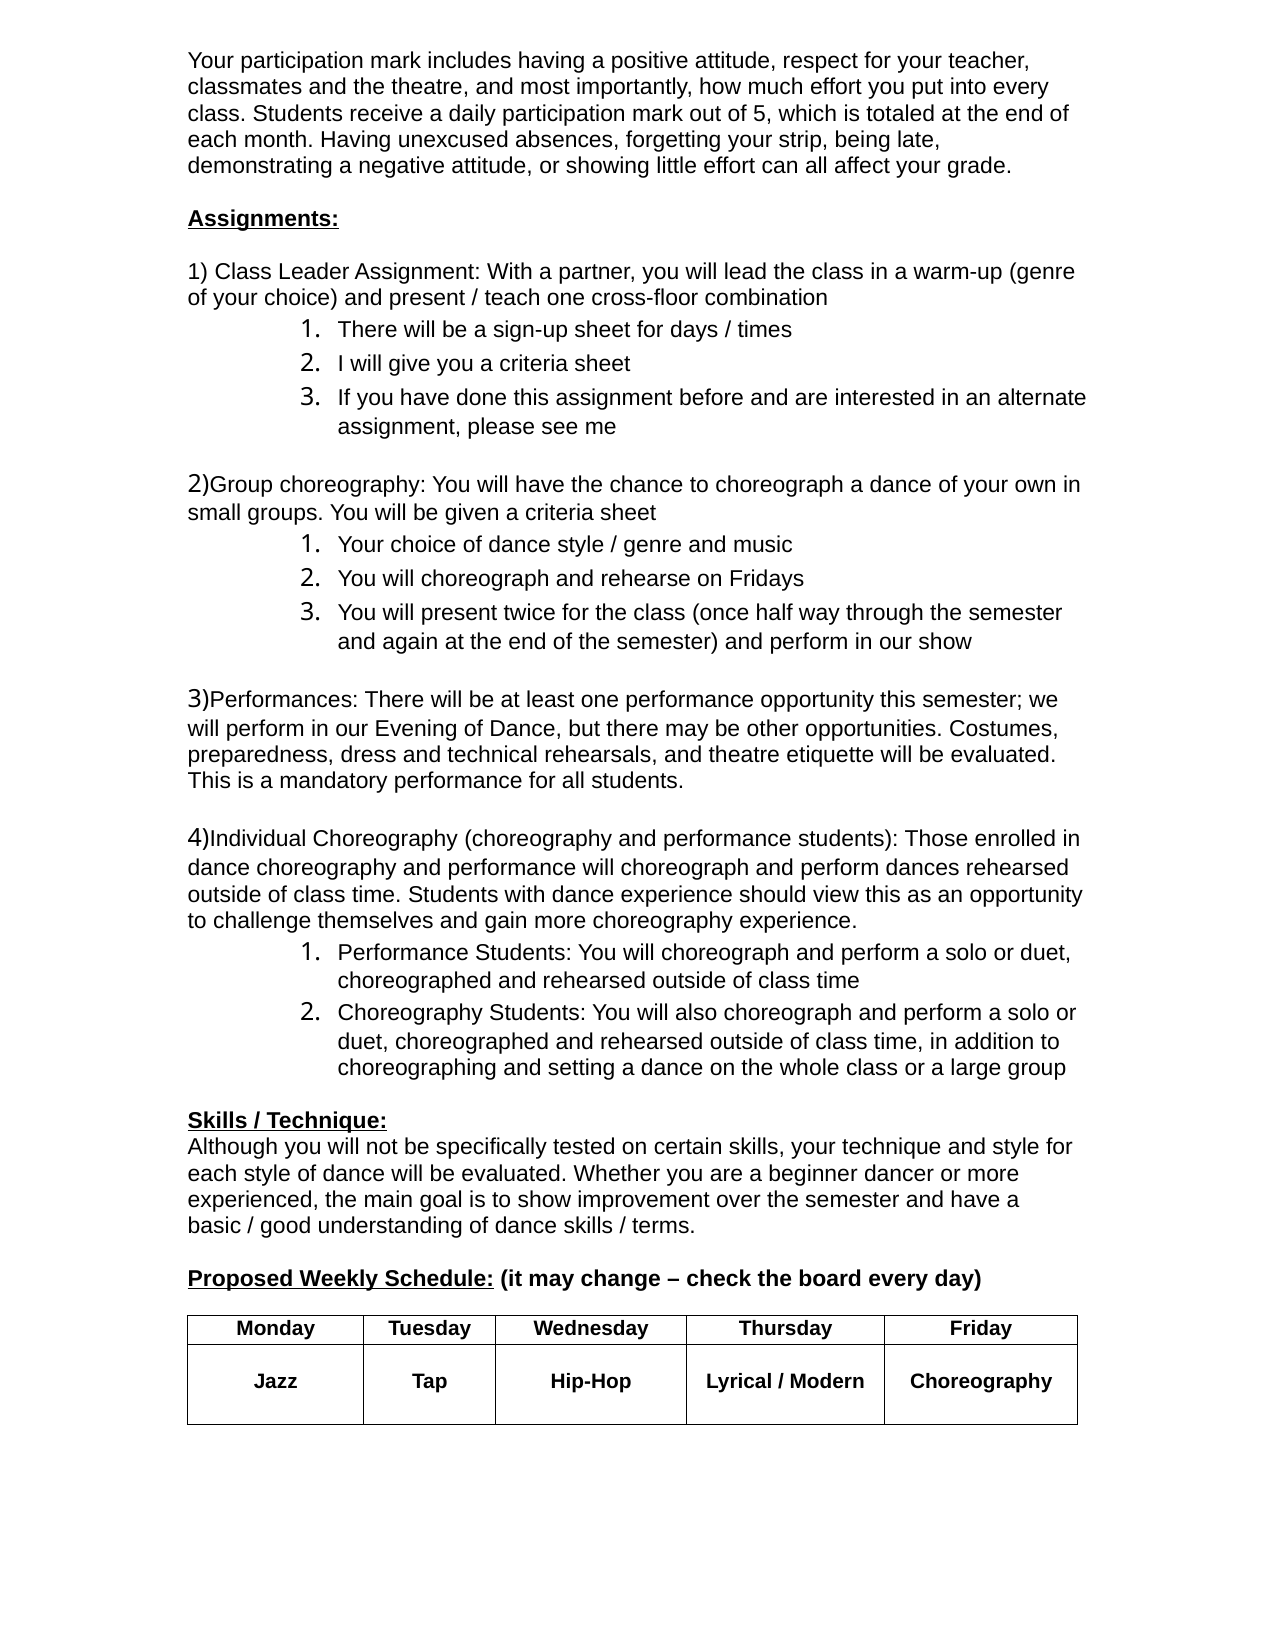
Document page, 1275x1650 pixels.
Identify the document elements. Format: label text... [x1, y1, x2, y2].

text Although you will not be specifically tested on certain skills, your technique and style for each style of dance will be evaluated. Whether you are a beginner dancer or more experienced, the main goal is to show improvement over the semester and have a basic / good understanding of dance skills / terms. [187, 1133, 1087, 1238]
table_header Friday [885, 1316, 1077, 1344]
text Your participation mark includes having a positive attitude, respect for your teacher, classmates and the theatre, and most importantly, how much effort you put into every class. Students receive a daily participation mark out of 5, which is totaled at the end of each month. Having unexcused absences, forgetting your strip, being late, demonstrating a negative attitude, or showing little effort can all affect your grade. [187, 47, 1087, 179]
table_header Thursday [687, 1316, 884, 1344]
table_cell Jazz [188, 1345, 363, 1424]
list Individual Choreography (choreography and performance students): Those enrolled in dance choreography and performance will choreograph and perform dances rehearsed outside of class time. Students with dance experience should view this as an opportunity to challenge themselves and gain more choreography experience. [187, 820, 1087, 933]
table_cell Lyrical / Modern [687, 1345, 884, 1424]
text Assignments: [187, 205, 1087, 231]
text Proposed Weekly Schedule: (it may change – check the board every day) [187, 1265, 1087, 1291]
text 1) Class Leader Assignment: With a partner, you will lead the class in a warm-up (genre of your choice) and present / teach one cross-floor combination [187, 258, 1087, 310]
table_cell Choreography [885, 1345, 1077, 1424]
list Performances: There will be at least one performance opportunity this semester; we will perform in our Evening of Dance, but there may be other opportunities. Costumes, preparedness, dress and technical rehearsals, and theatre etiquette will be evaluated. This is a mandatory performance for all students. [187, 681, 1087, 794]
list You will present twice for the class (once half way through the semester and again at the end of the semester) and perform in our show [300, 594, 1087, 654]
text Skills / Technique: [187, 1107, 1087, 1133]
list Your choice of dance style / genre and music [300, 526, 1087, 560]
table_header Wednesday [496, 1316, 686, 1344]
list If you have done this assignment before and are interested in an alternate assignment, please see me [300, 378, 1087, 439]
table_cell Hip-Hop [496, 1345, 686, 1424]
table_header Monday [188, 1316, 363, 1344]
list You will choreograph and rehearse on Fridays [300, 560, 1087, 594]
list Group choreography: You will have the chance to choreograph a dance of your own in small groups. You will be given a criteria sheet [187, 465, 1087, 526]
list There will be a sign-up sheet for days / times [300, 310, 1087, 344]
table_header Tuesday [364, 1316, 495, 1344]
list Choreography Students: You will also choreograph and perform a solo or duet, choreographed and rehearsed outside of class time, in addition to choreographing and setting a dance on the whole class or a large group [300, 994, 1087, 1080]
list Performance Students: You will choreograph and perform a solo or duet, choreographed and rehearsed outside of class time [300, 933, 1087, 994]
list I will give you a criteria sheet [300, 344, 1087, 378]
table_cell Tap [364, 1345, 495, 1424]
